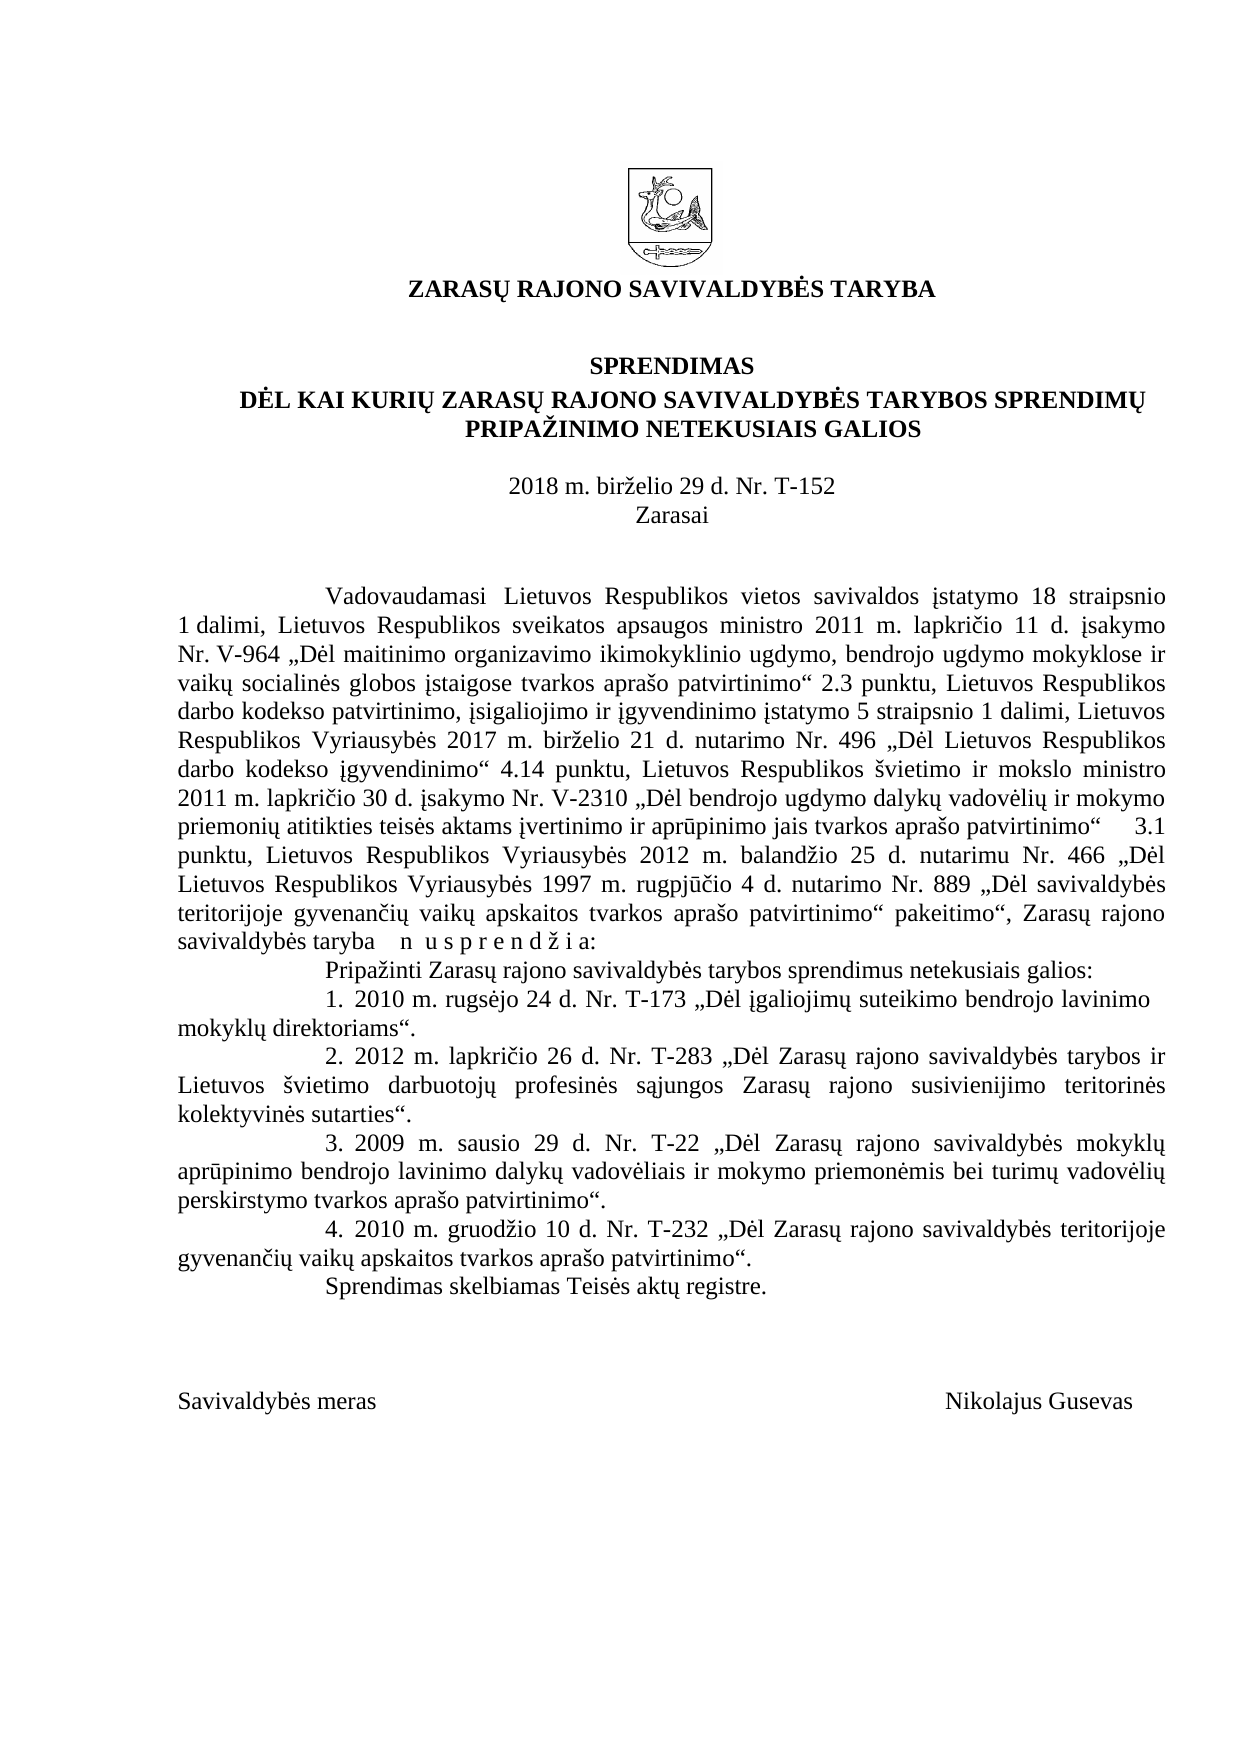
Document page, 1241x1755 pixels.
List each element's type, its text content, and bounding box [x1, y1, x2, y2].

text 3. 2009 m. sausio 29 d. Nr. T-22 „Dėl Zarasų rajono savivaldybės mokyklų aprūpinimo bendrojo lavinimo dalykų vadovėliais ir mokymo priemonėmis bei turimų vadovėlių perskirstymo tvarkos aprašo patvirtinimo“. [177, 1128, 1167, 1214]
text 4. 2010 m. gruodžio 10 d. Nr. T-232 „Dėl Zarasų rajono savivaldybės teritorijoje gyvenančių vaikų apskaitos tvarkos aprašo patvirtinimo“. [177, 1214, 1167, 1271]
text 2018 m. birželio 29 d. Nr. T-152 [177, 471, 1167, 500]
text 2. 2012 m. lapkričio 26 d. Nr. T-283 „Dėl Zarasų rajono savivaldybės tarybos ir Lietuvos švietimo darbuotojų profesinės sąjungos Zarasų rajono susivienijimo teritorinės kolektyvinės sutarties“. [177, 1041, 1167, 1128]
text Zarasų rajono savivaldybės taryba [177, 274, 1167, 303]
text SPRENDIMAS [177, 351, 1167, 380]
text 1. 2010 m. rugsėjo 24 d. Nr. T-173 „Dėl įgaliojimų suteikimo bendrojo lavinimo mokyklų direktoriams“. [177, 984, 1152, 1041]
text Pripažinti Zarasų rajono savivaldybės tarybos sprendimus netekusiais galios: [177, 955, 1134, 984]
text DĖL KAI KURIŲ ZARASŲ RAJONO SAVIVALDYBĖS TARYBOS SPRENDIMŲ PRIPAŽINIMO NETEKUSIAIS GALIOS [221, 385, 1166, 442]
text Zarasai [177, 500, 1167, 529]
text Savivaldybės meras Nikolajus Gusevas [177, 1386, 1167, 1415]
text Sprendimas skelbiamas Teisės aktų registre. [177, 1271, 1134, 1300]
text Vadovaudamasi Lietuvos Respublikos vietos savivaldos įstatymo 18 straipsnio 1 dalimi, Lietuvos Respublikos sveikatos apsaugos ministro 2011 m. lapkričio 11 d. įsakymo Nr. V-964 „Dėl maitinimo organizavimo ikimokyklinio ugdymo, bendrojo ugdymo mokyklose ir vaikų socialinės globos įstaigose tvarkos aprašo patvirtinimo“ 2.3 punktu, Lietuvos Respublikos darbo kodekso patvirtinimo, įsigaliojimo ir įgyvendinimo įstatymo 5 straipsnio 1 dalimi, Lietuvos Respublikos Vyriausybės 2017 m. birželio 21 d. nutarimo Nr. 496 „Dėl Lietuvos Respublikos darbo kodekso įgyvendinimo“ 4.14 punktu, Lietuvos Respublikos švietimo ir mokslo ministro 2011 m. lapkričio 30 d. įsakymo Nr. V-2310 „Dėl bendrojo ugdymo dalykų vadovėlių ir mokymo priemonių atitikties teisės aktams įvertinimo ir aprūpinimo jais tvarkos aprašo patvirtinimo“ 3.1 punktu, Lietuvos Respublikos Vyriausybės 2012 m. balandžio 25 d. nutarimu Nr. 466 „Dėl Lietuvos Respublikos Vyriausybės 1997 m. rugpjūčio 4 d. nutarimo Nr. 889 „Dėl savivaldybės teritorijoje gyvenančių vaikų apskaitos tvarkos aprašo patvirtinimo“ pakeitimo“, Zarasų rajono savivaldybės taryba n u s p r e n d ž i a: [177, 581, 1167, 955]
